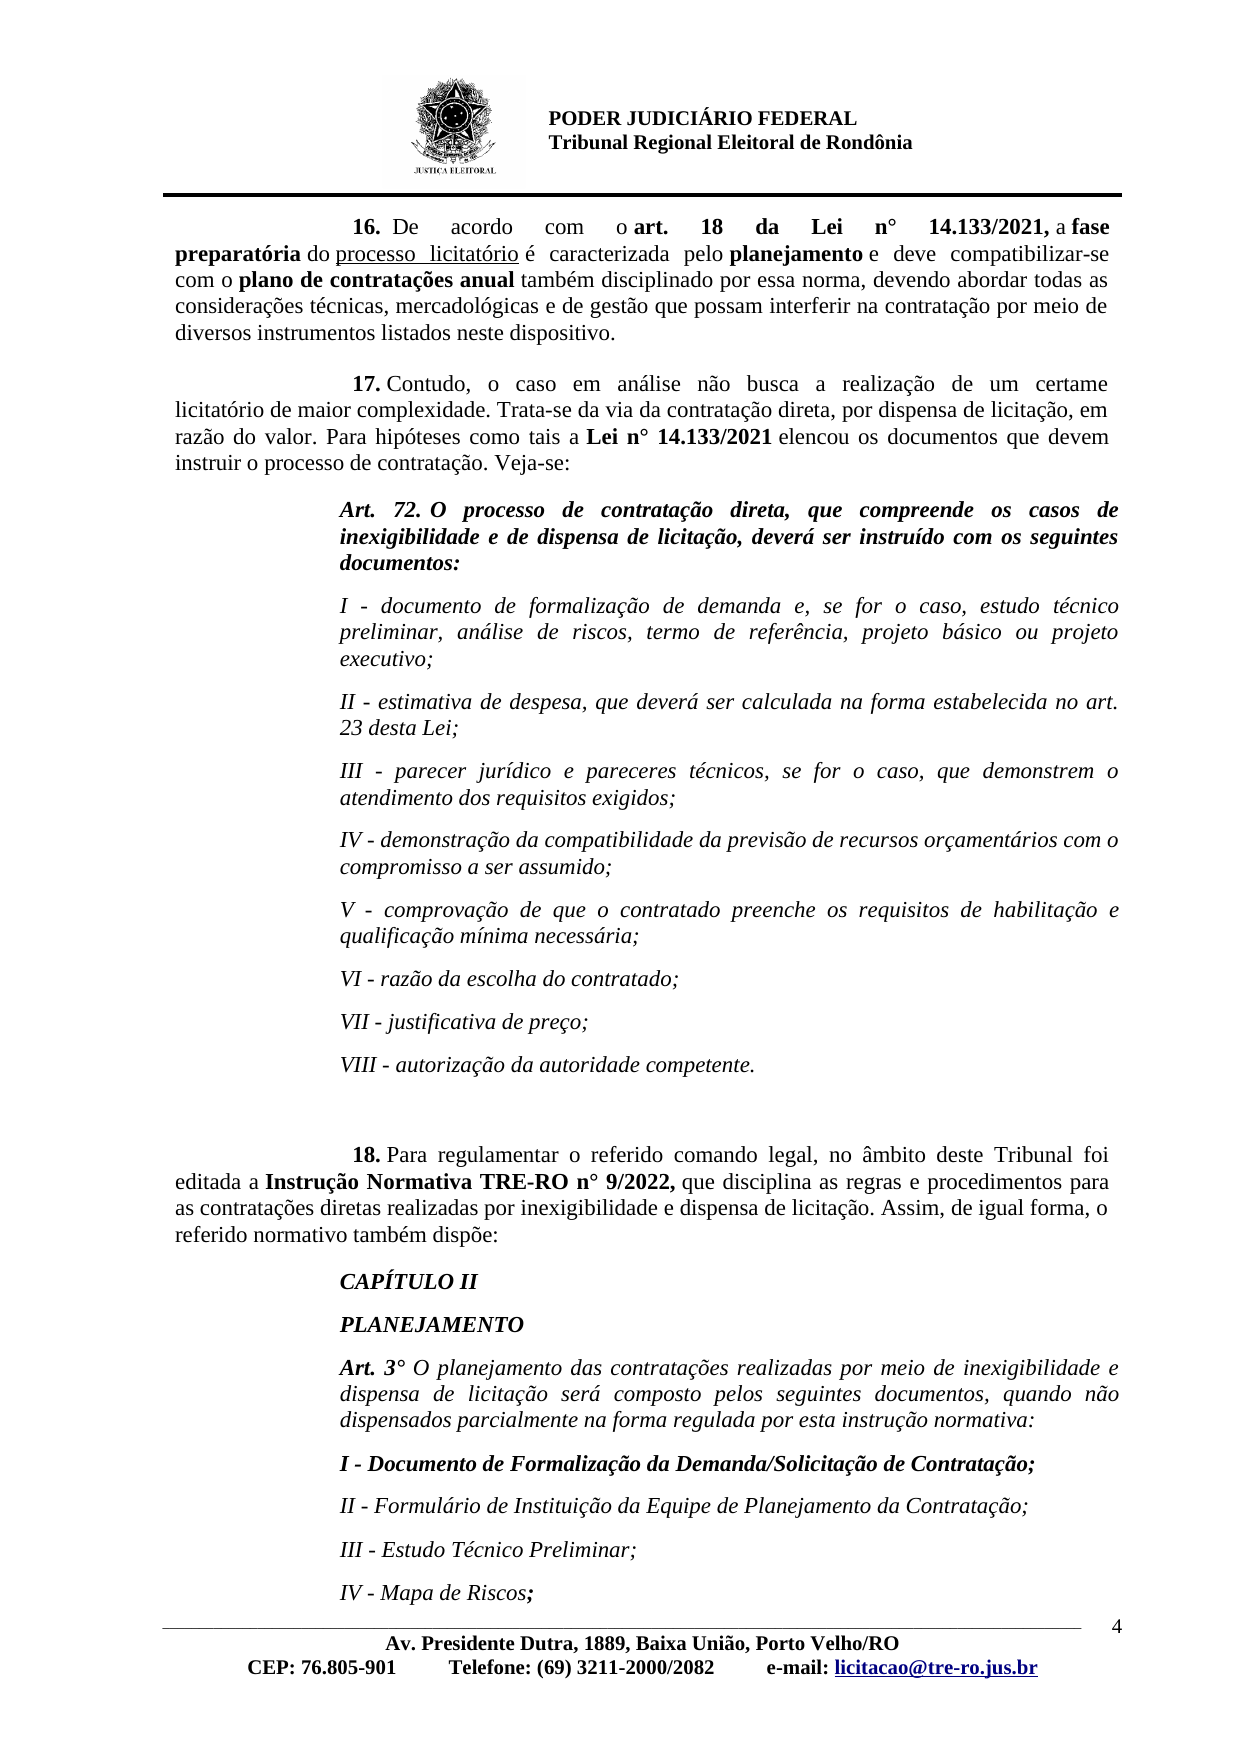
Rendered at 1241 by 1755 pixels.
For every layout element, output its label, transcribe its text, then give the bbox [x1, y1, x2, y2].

text II - Formulário de Instituição da Equipe de Planejamento da Contratação; [339, 1493, 1122, 1519]
text 18. Para regulamentar o referido comando legal, no âmbito deste Tribunal foi editada a Instrução Normativa TRE-RO n° 9/2022, que disciplina as regras e procedimentos para as contratações diretas realizadas por inexigibilidade e dispensa de licitação. Assim, de igual forma, o referido normativo também dispõe: [175, 1142, 1110, 1247]
text I - Documento de Formalização da Demanda/Solicitação de Contratação; [339, 1449, 1122, 1476]
text IV - Mapa de Riscos; [339, 1579, 1122, 1605]
text V - comprovação de que o contratado preenche os requisitos de habilitação e qualificação mínima necessária; [339, 896, 1122, 949]
text Art. 72. O processo de contratação direta, que compreende os casos de inexigibilidade e de dispensa de licitação, deverá ser instruído com os seguintes documentos: [339, 496, 1122, 575]
text Art. 3° O planejamento das contratações realizadas por meio de inexigibilidade e dispensa de licitação será composto pelos seguintes documentos, quando não dispensados parcialmente na forma regulada por esta instrução normativa: [339, 1354, 1122, 1433]
text IV - demonstração da compatibilidade da previsão de recursos orçamentários com o compromisso a ser assumido; [339, 827, 1122, 879]
text VII - justificativa de preço; [339, 1008, 1122, 1035]
text III - parecer jurídico e pareceres técnicos, se for o caso, que demonstrem o atendimento dos requisitos exigidos; [339, 757, 1122, 810]
text VI - razão da escolha do contratado; [339, 965, 1122, 992]
text II - estimativa de despesa, que deverá ser calculada na forma estabelecida no art. 23 desta Lei; [339, 688, 1122, 741]
text 16. De acordo com o art. 18 da Lei n° 14.133/2021, a fase preparatória do processo licitatório é caracterizada pelo planejamento e deve compatibilizar-se com o plano de contratações anual também disciplinado por essa norma, devendo abordar todas as considerações técnicas, mercadológicas e de gestão que possam interferir na contratação por meio de diversos instrumentos listados neste dispositivo. [175, 213, 1110, 345]
text VIII - autorização da autoridade competente. [339, 1051, 1122, 1078]
text III - Estudo Técnico Preliminar; [339, 1536, 1122, 1562]
text PLANEJAMENTO [339, 1311, 1122, 1337]
text CAPÍTULO II [339, 1268, 1122, 1294]
text I - documento de formalização de demanda e, se for o caso, estudo técnico preliminar, análise de riscos, termo de referência, projeto básico ou projeto executivo; [339, 592, 1122, 671]
text 17. Contudo, o caso em análise não busca a realização de um certame licitatório de maior complexidade. Trata-se da via da contratação direta, por dispensa de licitação, em razão do valor. Para hipóteses como tais a Lei n° 14.133/2021 elencou os documentos que devem instruir o processo de contratação. Veja-se: [175, 370, 1110, 476]
